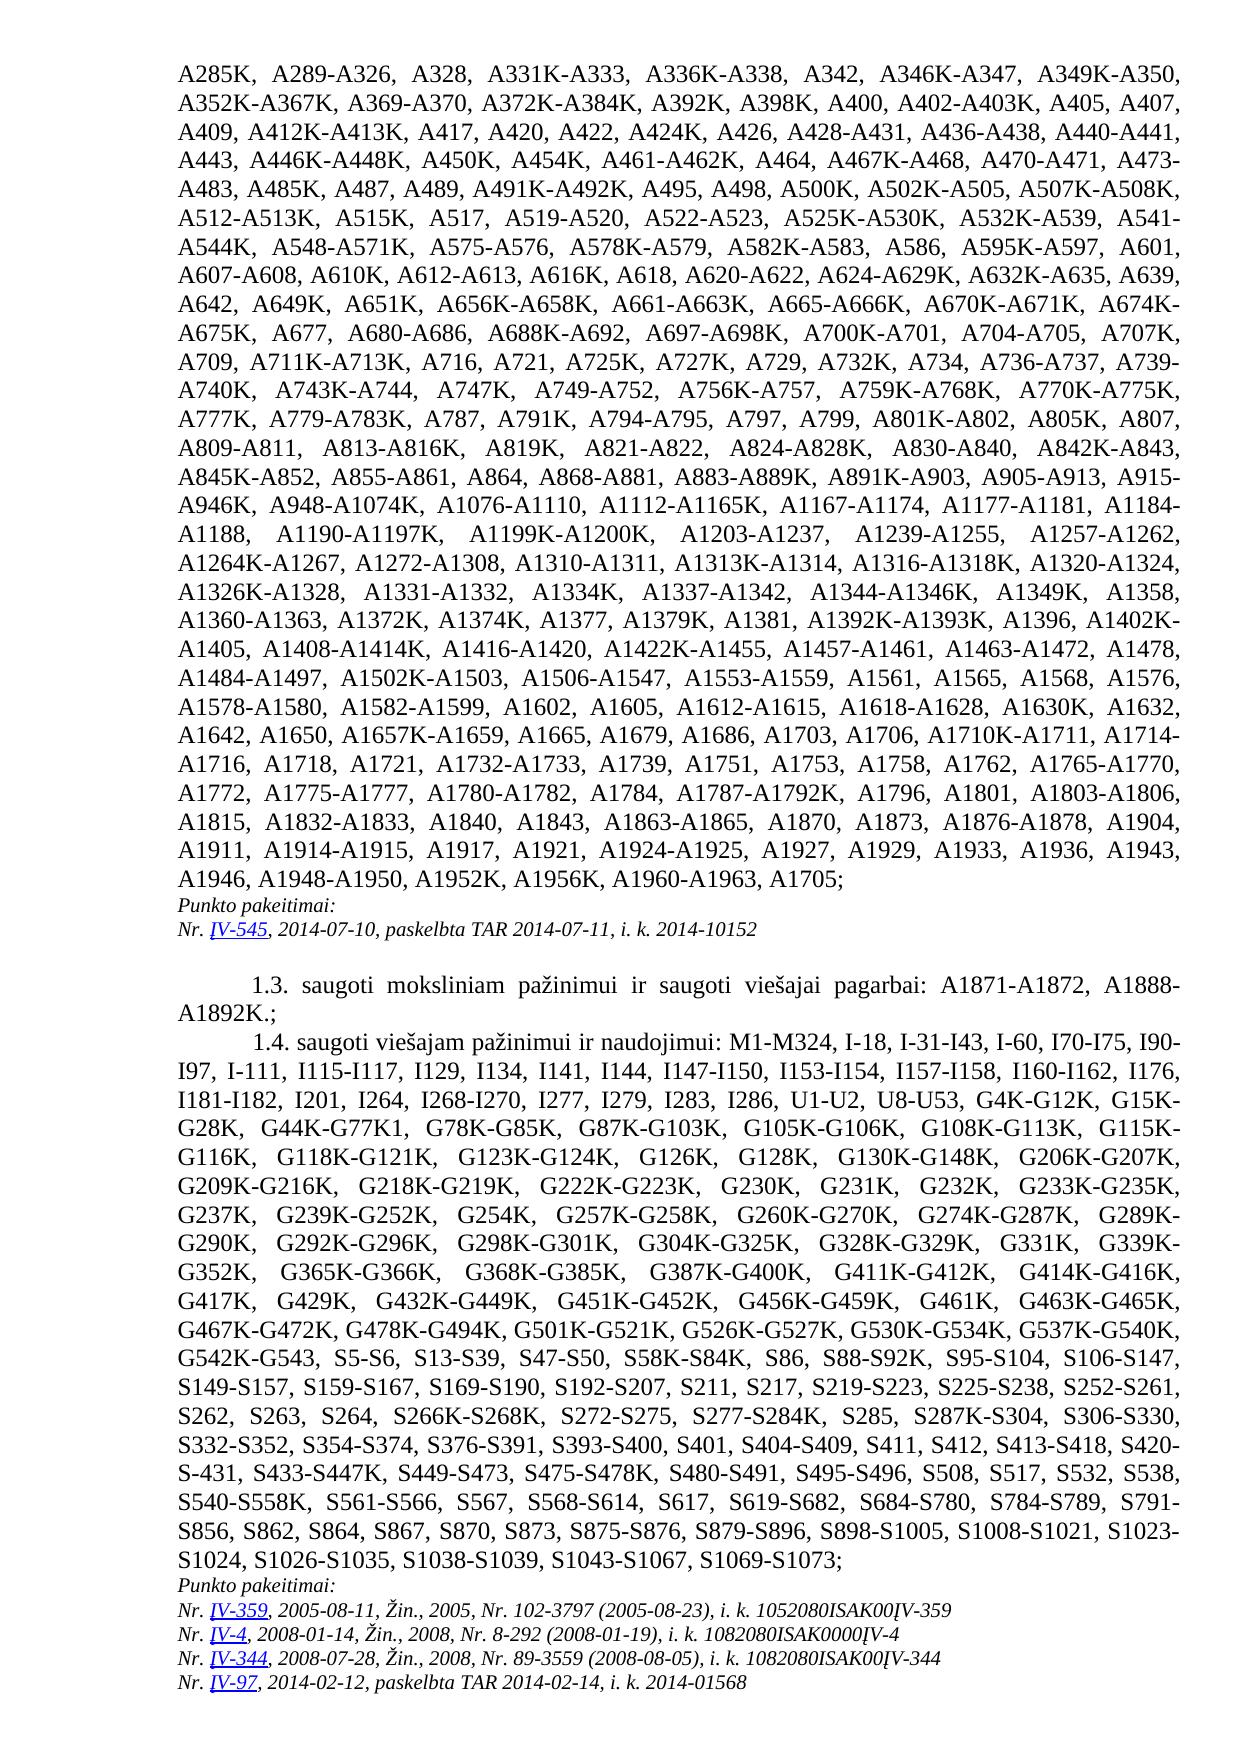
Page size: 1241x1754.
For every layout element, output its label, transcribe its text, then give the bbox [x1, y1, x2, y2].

text Nr. ĮV-545, 2014-07-10, paskelbta TAR 2014-07-11, i. k. 2014-10152 [177, 917, 1181, 941]
text A285K, A289-A326, A328, A331K-A333, A336K-A338, A342, A346K-A347, A349K-A350, A352K-A367K, A369-A370, A372K-A384K, A392K, A398K, A400, A402-A403K, A405, A407, A409, A412K-A413K, A417, A420, A422, A424K, A426, A428-A431, A436-A438, A440-A441, A443, A446K-A448K, A450K, A454K, A461-A462K, A464, A467K-A468, A470-A471, A473-A483, A485K, A487, A489, A491K-A492K, A495, A498, A500K, A502K-A505, A507K-A508K, A512-A513K, A515K, A517, A519-A520, A522-A523, A525K-A530K, A532K-A539, A541-A544K, A548-A571K, A575-A576, A578K-A579, A582K-A583, A586, A595K-A597, A601, A607-A608, A610K, A612-A613, A616K, A618, A620-A622, A624-A629K, A632K-A635, A639, A642, A649K, A651K, A656K-A658K, A661-A663K, A665-A666K, A670K-A671K, A674K-A675K, A677, A680-A686, A688K-A692, A697-A698K, A700K-A701, A704-A705, A707K, A709, A711K-A713K, A716, A721, A725K, A727K, A729, A732K, A734, A736-A737, A739-A740K, A743K-A744, A747K, A749-A752, A756K-A757, A759K-A768K, A770K-A775K, A777K, A779-A783K, A787, A791K, A794-A795, A797, A799, A801K-A802, A805K, A807, A809-A811, A813-A816K, A819K, A821-A822, A824-A828K, A830-A840, A842K-A843, A845K-A852, A855-A861, A864, A868-A881, A883-A889K, A891K-A903, A905-A913, A915-A946K, A948-A1074K, A1076-A1110, A1112-A1165K, A1167-A1174, A1177-A1181, A1184-A1188, A1190-A1197K, A1199K-A1200K, A1203-A1237, A1239-A1255, A1257-A1262, A1264K-A1267, A1272-A1308, A1310-A1311, A1313K-A1314, A1316-A1318K, A1320-A1324, A1326K-A1328, A1331-A1332, A1334K, A1337-A1342, A1344-A1346K, A1349K, A1358, A1360-A1363, A1372K, A1374K, A1377, A1379K, A1381, A1392K-A1393K, A1396, A1402K-A1405, A1408-A1414K, A1416-A1420, A1422K-A1455, A1457-A1461, A1463-A1472, A1478, A1484-A1497, A1502K-A1503, A1506-A1547, A1553-A1559, A1561, A1565, A1568, A1576, A1578-A1580, A1582-A1599, A1602, A1605, A1612-A1615, A1618-A1628, A1630K, A1632, A1642, A1650, A1657K-A1659, A1665, A1679, A1686, A1703, A1706, A1710K-A1711, A1714-A1716, A1718, A1721, A1732-A1733, A1739, A1751, A1753, A1758, A1762, A1765-A1770, A1772, A1775-A1777, A1780-A1782, A1784, A1787-A1792K, A1796, A1801, A1803-A1806, A1815, A1832-A1833, A1840, A1843, A1863-A1865, A1870, A1873, A1876-A1878, A1904, A1911, A1914-A1915, A1917, A1921, A1924-A1925, A1927, A1929, A1933, A1936, A1943, A1946, A1948-A1950, A1952K, A1956K, A1960-A1963, A1705; [177, 59, 1181, 893]
text Punkto pakeitimai: [177, 893, 1181, 917]
text Punkto pakeitimai: [177, 1573, 1181, 1597]
text 1.4. saugoti viešajam pažinimui ir naudojimui: M1-M324, I-18, I-31-I43, I-60, I70-I75, I90-I97, I-111, I115-I117, I129, I134, I141, I144, I147-I150, I153-I154, I157-I158, I160-I162, I176, I181-I182, I201, I264, I268-I270, I277, I279, I283, I286, U1-U2, U8-U53, G4K-G12K, G15K-G28K, G44K-G77K1, G78K-G85K, G87K-G103K, G105K-G106K, G108K-G113K, G115K-G116K, G118K-G121K, G123K-G124K, G126K, G128K, G130K-G148K, G206K-G207K, G209K-G216K, G218K-G219K, G222K-G223K, G230K, G231K, G232K, G233K-G235K, G237K, G239K-G252K, G254K, G257K-G258K, G260K-G270K, G274K-G287K, G289K-G290K, G292K-G296K, G298K-G301K, G304K-G325K, G328K-G329K, G331K, G339K-G352K, G365K-G366K, G368K-G385K, G387K-G400K, G411K-G412K, G414K-G416K, G417K, G429K, G432K-G449K, G451K-G452K, G456K-G459K, G461K, G463K-G465K, G467K-G472K, G478K-G494K, G501K-G521K, G526K-G527K, G530K-G534K, G537K-G540K, G542K-G543, S5-S6, S13-S39, S47-S50, S58K-S84K, S86, S88-S92K, S95-S104, S106-S147, S149-S157, S159-S167, S169-S190, S192-S207, S211, S217, S219-S223, S225-S238, S252-S261, S262, S263, S264, S266K-S268K, S272-S275, S277-S284K, S285, S287K-S304, S306-S330, S332-S352, S354-S374, S376-S391, S393-S400, S401, S404-S409, S411, S412, S413-S418, S420-S-431, S433-S447K, S449-S473, S475-S478K, S480-S491, S495-S496, S508, S517, S532, S538, S540-S558K, S561-S566, S567, S568-S614, S617, S619-S682, S684-S780, S784-S789, S791-S856, S862, S864, S867, S870, S873, S875-S876, S879-S896, S898-S1005, S1008-S1021, S1023-S1024, S1026-S1035, S1038-S1039, S1043-S1067, S1069-S1073; [177, 1027, 1181, 1573]
text 1.3. saugoti moksliniam pažinimui ir saugoti viešajai pagarbai: A1871-A1872, A1888-A1892K.; [177, 970, 1181, 1027]
text Nr. ĮV-344, 2008-07-28, Žin., 2008, Nr. 89-3559 (2008-08-05), i. k. 1082080ISAK00ĮV-344 [177, 1646, 1181, 1670]
text Nr. ĮV-97, 2014-02-12, paskelbta TAR 2014-02-14, i. k. 2014-01568 [177, 1670, 1181, 1694]
text Nr. ĮV-359, 2005-08-11, Žin., 2005, Nr. 102-3797 (2005-08-23), i. k. 1052080ISAK00ĮV-359 [177, 1597, 1181, 1622]
text Nr. ĮV-4, 2008-01-14, Žin., 2008, Nr. 8-292 (2008-01-19), i. k. 1082080ISAK0000ĮV-4 [177, 1622, 1181, 1646]
